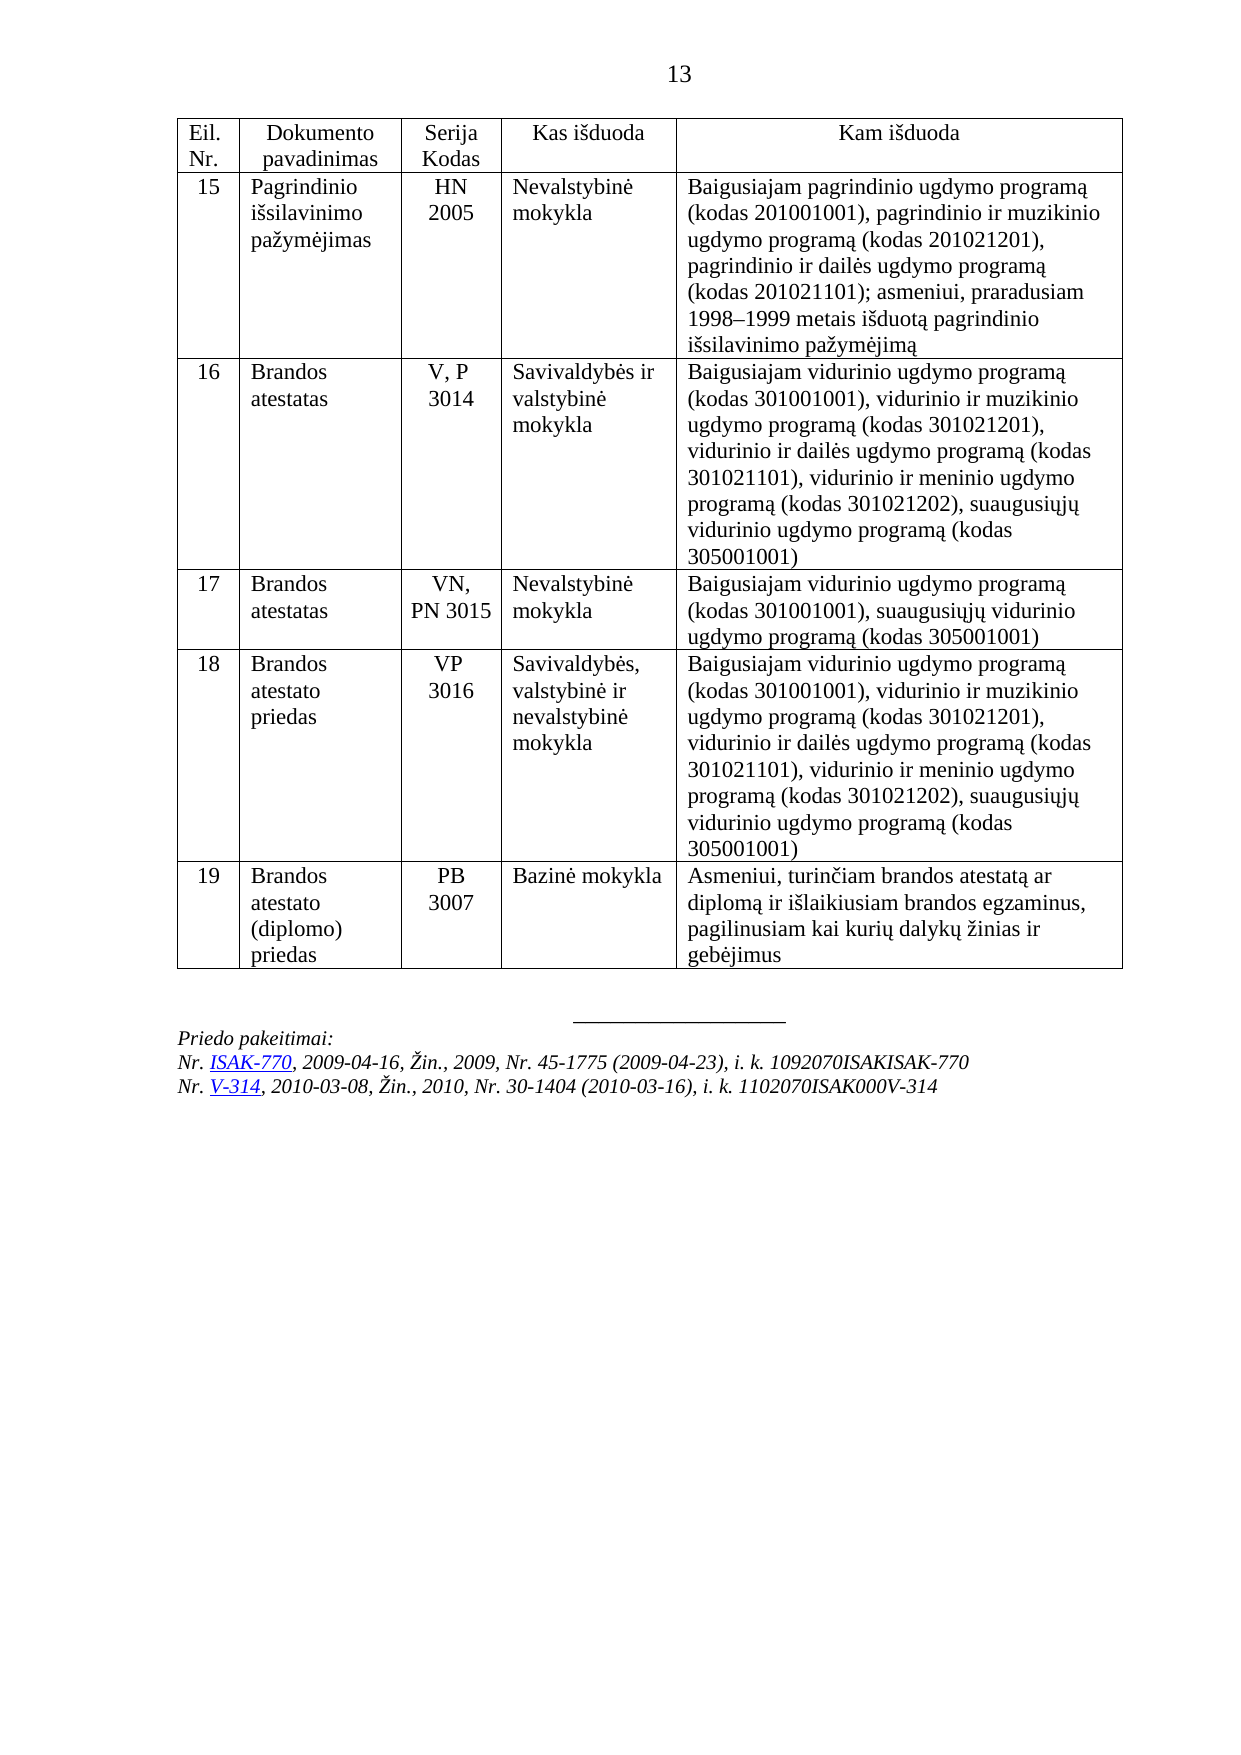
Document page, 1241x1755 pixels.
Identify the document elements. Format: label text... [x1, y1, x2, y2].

table_header Serija Kodas [402, 119, 501, 172]
table_cell 17 [178, 570, 239, 649]
table_cell V, P 3014 [402, 359, 501, 569]
table_header Dokumento pavadinimas [240, 119, 401, 172]
table_cell Brandos atestato (diplomo) priedas [240, 862, 401, 968]
table_cell Asmeniui, turinčiam brandos atestatą ar diplomą ir išlaikiusiam brandos egzaminus, pagilinusiam kai kurių dalykų žinias ir gebėjimus [677, 862, 1122, 968]
table_cell 18 [178, 650, 239, 861]
table_cell VN, PN 3015 [402, 570, 501, 649]
table_cell Baigusiajam vidurinio ugdymo programą (kodas 301001001), vidurinio ir muzikinio ugdymo programą (kodas 301021201), vidurinio ir dailės ugdymo programą (kodas 301021101), vidurinio ir meninio ugdymo programą (kodas 301021202), suaugusiųjų vidurinio ugdymo programą (kodas 305001001) [677, 650, 1122, 861]
text Nr. ISAK-770, 2009-04-16, Žin., 2009, Nr. 45-1775 (2009-04-23), i. k. 1092070ISAKISAK-770 [177, 1050, 1181, 1074]
table_cell Pagrindinio išsilavinimo pažymėjimas [240, 173, 401, 357]
table_cell Savivaldybės ir valstybinė mokykla [502, 359, 676, 569]
table_cell Savivaldybės, valstybinė ir nevalstybinė mokykla [502, 650, 676, 861]
table_cell Bazinė mokykla [502, 862, 676, 968]
table_cell Baigusiajam pagrindinio ugdymo programą (kodas 201001001), pagrindinio ir muzikinio ugdymo programą (kodas 201021201), pagrindinio ir dailės ugdymo programą (kodas 201021101); asmeniui, praradusiam 1998–1999 metais išduotą pagrindinio išsilavinimo pažymėjimą [677, 173, 1122, 357]
table_header Eil. Nr. [178, 119, 239, 172]
table_cell VP 3016 [402, 650, 501, 861]
table_cell Nevalstybinė mokykla [502, 173, 676, 357]
table_cell 19 [178, 862, 239, 968]
table_cell PB 3007 [402, 862, 501, 968]
table_cell Brandos atestatas [240, 359, 401, 569]
text Priedo pakeitimai: [177, 1026, 1181, 1050]
table_header Kas išduoda [502, 119, 676, 172]
table_cell Brandos atestatas [240, 570, 401, 649]
table_cell 16 [178, 359, 239, 569]
table_cell HN 2005 [402, 173, 501, 357]
text Nr. V-314, 2010-03-08, Žin., 2010, Nr. 30-1404 (2010-03-16), i. k. 1102070ISAK000V-314 [177, 1074, 1181, 1098]
text _________________ [177, 997, 1181, 1026]
table_cell Baigusiajam vidurinio ugdymo programą (kodas 301001001), vidurinio ir muzikinio ugdymo programą (kodas 301021201), vidurinio ir dailės ugdymo programą (kodas 301021101), vidurinio ir meninio ugdymo programą (kodas 301021202), suaugusiųjų vidurinio ugdymo programą (kodas 305001001) [677, 359, 1122, 569]
table_cell Baigusiajam vidurinio ugdymo programą (kodas 301001001), suaugusiųjų vidurinio ugdymo programą (kodas 305001001) [677, 570, 1122, 649]
table_cell Nevalstybinė mokykla [502, 570, 676, 649]
table_header Kam išduoda [677, 119, 1122, 172]
table_cell 15 [178, 173, 239, 357]
table_cell Brandos atestato priedas [240, 650, 401, 861]
